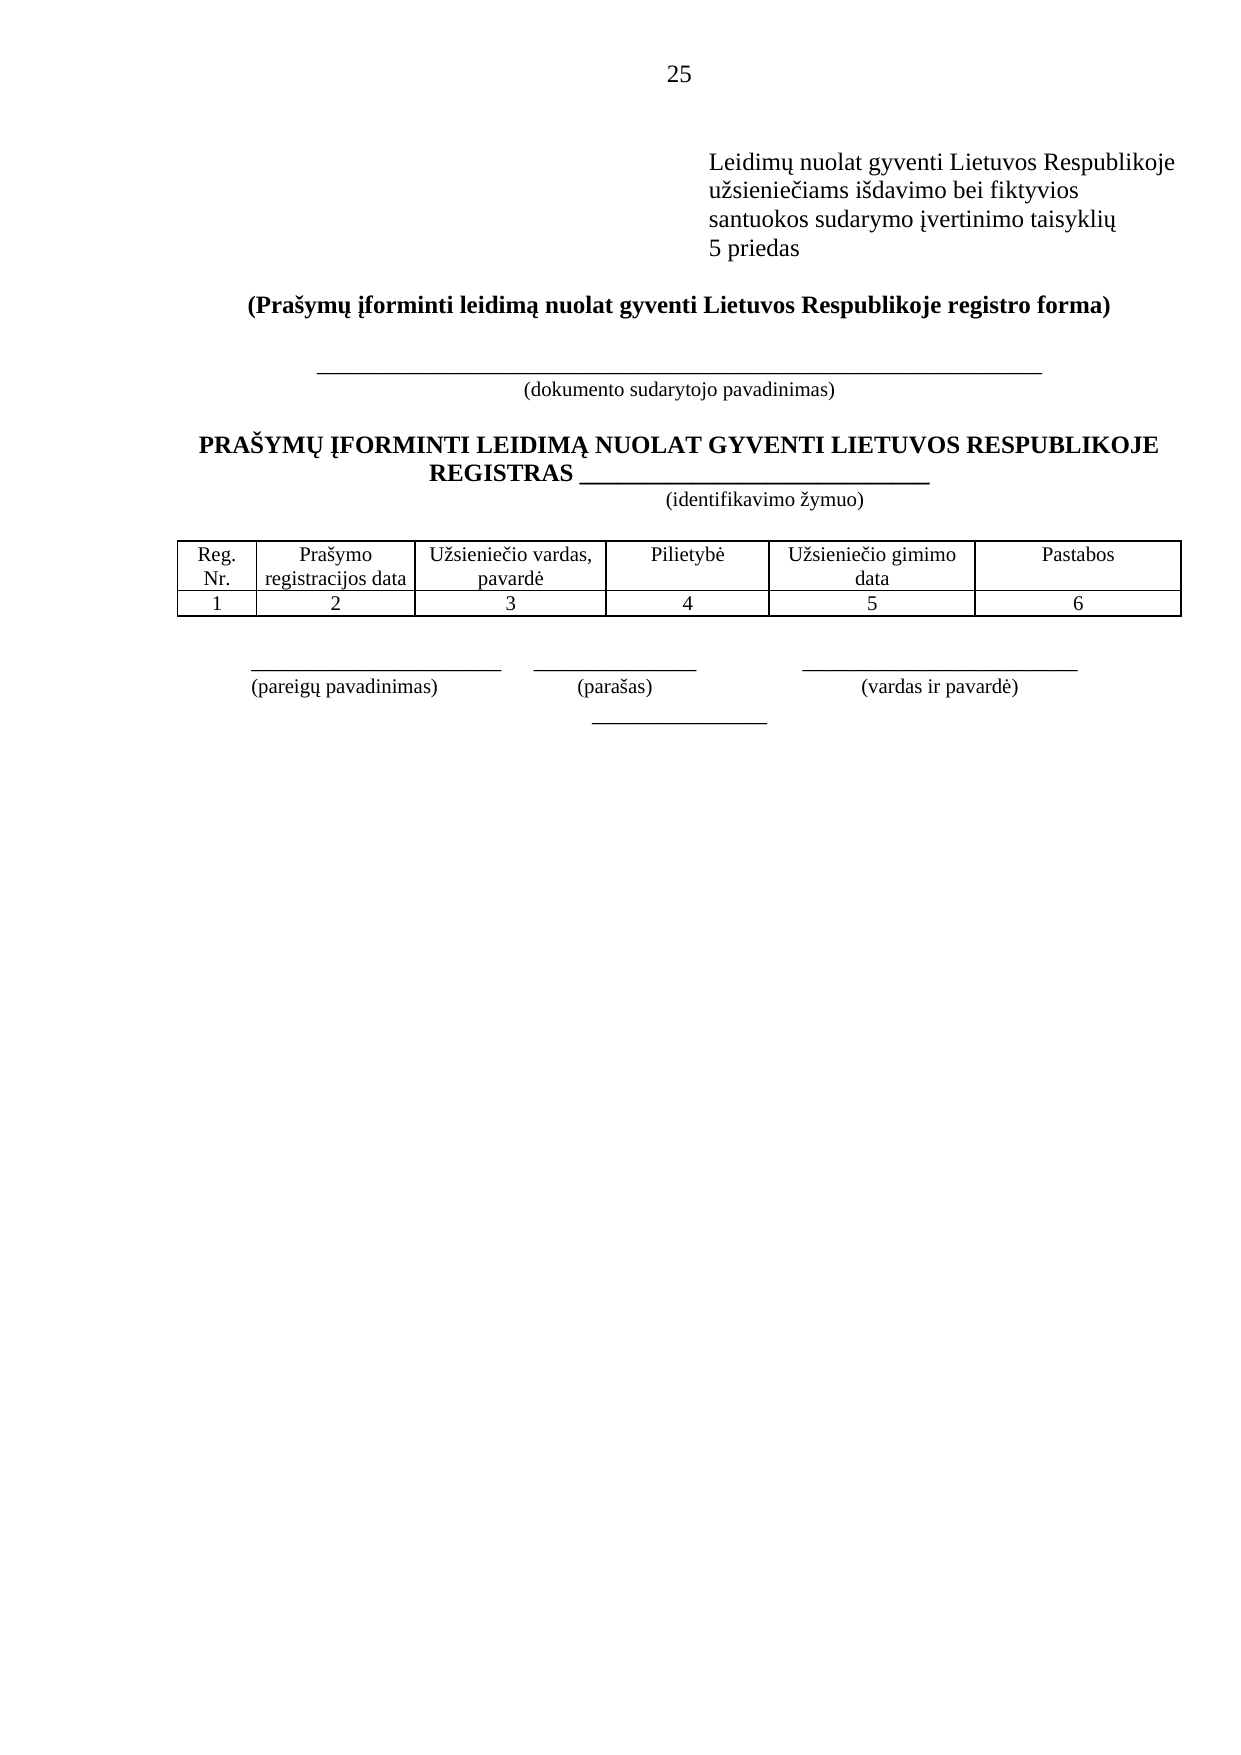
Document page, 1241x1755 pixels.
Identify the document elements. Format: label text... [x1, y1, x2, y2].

text Leidimų nuolat gyventi Lietuvos Respublikoje [177, 147, 1181, 176]
text ______________ [177, 698, 1181, 727]
text (dokumento sudarytojo pavadinimas) [177, 377, 1181, 401]
text 5 priedas [177, 233, 1181, 262]
text ____________________ _____________ ______________________ [177, 646, 1181, 674]
text santuokos sudarymo įvertinimo taisyklių [177, 204, 1181, 233]
table_cell 2 [257, 591, 261, 615]
table_header Pastabos [976, 542, 1180, 590]
text užsieniečiams išdavimo bei fiktyvios [177, 176, 1181, 204]
table_header Reg. Nr. [252, 542, 256, 590]
text PRAŠYMŲ ĮFORMINTI LEIDIMĄ NUOLAT GYVENTI LIETUVOS RESPUBLIKOJE REGISTRAS ____________________________ [177, 430, 1181, 487]
text (Prašymų įforminti leidimą nuolat gyventi Lietuvos Respublikoje registro forma) [177, 291, 1181, 319]
text __________________________________________________________ [177, 348, 1181, 377]
text (pareigų pavadinimas) (parašas) (vardas ir pavardė) [177, 674, 1181, 698]
table_cell 1 [252, 591, 256, 615]
table_header Pilietybė [607, 542, 768, 590]
text (identifikavimo žymuo) [177, 487, 1181, 511]
